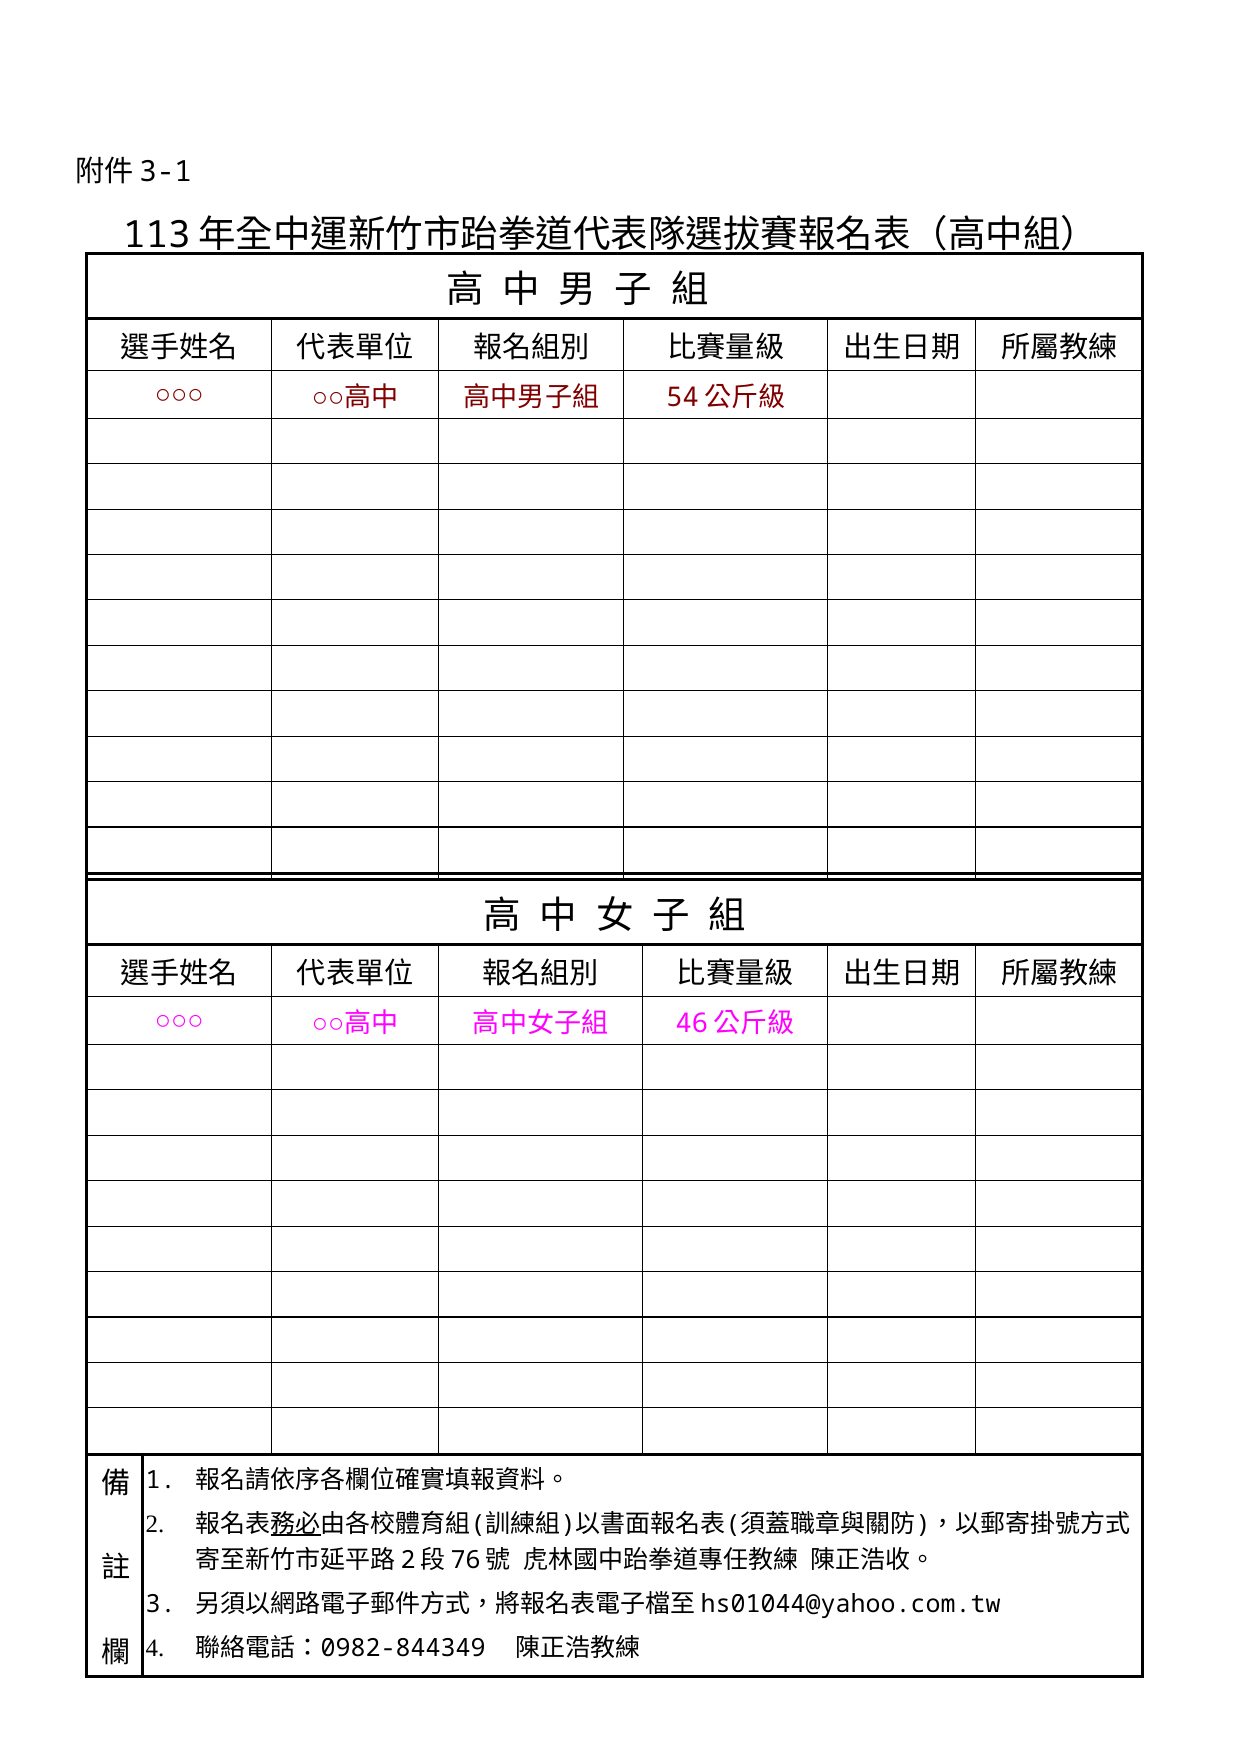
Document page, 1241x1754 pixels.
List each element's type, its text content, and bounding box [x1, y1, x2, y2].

table_cell [439, 1181, 642, 1226]
table_cell 報名組別 [439, 946, 642, 996]
table_cell [272, 555, 438, 599]
table_header 高 中 男 子 組 [88, 255, 1141, 317]
table_cell ○○高中 [272, 371, 438, 418]
table_cell [88, 510, 271, 554]
table_cell [272, 782, 438, 826]
table_cell [828, 555, 975, 599]
table_cell [439, 782, 623, 826]
table_cell [976, 782, 1141, 826]
table_cell 出生日期 [828, 320, 975, 370]
table_cell [976, 997, 1141, 1044]
table_cell [624, 464, 827, 508]
table_cell [828, 1272, 975, 1316]
table_cell 所屬教練 [976, 320, 1141, 370]
table_cell [88, 828, 271, 872]
table_cell [976, 691, 1141, 736]
table_cell [272, 464, 438, 508]
table_cell [88, 1408, 271, 1453]
table_cell [272, 1318, 438, 1362]
table_cell [976, 419, 1141, 463]
table_cell [828, 371, 975, 418]
table_cell [828, 782, 975, 826]
table_cell [439, 1363, 642, 1407]
table_cell [828, 1181, 975, 1226]
table_cell [828, 600, 975, 645]
table_cell [828, 646, 975, 690]
table_cell 選手姓名 [88, 946, 271, 996]
table_cell [88, 1318, 271, 1362]
table_cell [976, 1363, 1141, 1407]
table_cell [88, 646, 271, 690]
table_cell ○○○ [88, 997, 271, 1044]
table_cell [643, 1227, 827, 1271]
table_cell [624, 646, 827, 690]
table_cell [439, 555, 623, 599]
table_cell [88, 555, 271, 599]
table_cell [439, 1408, 642, 1453]
table_cell [439, 1272, 642, 1316]
table_cell [439, 646, 623, 690]
table_cell [88, 737, 271, 781]
table_cell [439, 691, 623, 736]
table_cell [828, 737, 975, 781]
table_cell [439, 600, 623, 645]
table_cell [624, 510, 827, 554]
table_cell [828, 828, 975, 872]
table_cell [439, 464, 623, 508]
table_cell [439, 510, 623, 554]
table_cell [439, 828, 623, 872]
table_cell [643, 1181, 827, 1226]
table_cell [976, 737, 1141, 781]
table_cell 代表單位 [272, 946, 438, 996]
table_cell [643, 1090, 827, 1135]
table_cell [976, 510, 1141, 554]
table_cell [643, 1408, 827, 1453]
table_cell 代表單位 [272, 320, 438, 370]
table_cell [272, 1408, 438, 1453]
table_cell [272, 1272, 438, 1316]
table_cell [439, 1227, 642, 1271]
table_cell [643, 1272, 827, 1316]
table_cell [828, 691, 975, 736]
table_cell [624, 600, 827, 645]
table_cell [272, 419, 438, 463]
table_cell [828, 510, 975, 554]
table_cell 高中男子組 [439, 371, 623, 418]
table_cell [976, 1181, 1141, 1226]
table_cell [624, 737, 827, 781]
table_cell [88, 782, 271, 826]
table_cell [88, 600, 271, 645]
table_cell [439, 1318, 642, 1362]
table_cell [272, 828, 438, 872]
table_cell [976, 646, 1141, 690]
table_cell [643, 1136, 827, 1180]
table_cell [439, 737, 623, 781]
table_cell [272, 646, 438, 690]
table_cell [976, 371, 1141, 418]
table_cell [624, 782, 827, 826]
table_cell [624, 555, 827, 599]
table_cell [828, 419, 975, 463]
table_cell 比賽量級 [624, 320, 827, 370]
table_cell [88, 1136, 271, 1180]
table_cell [828, 1318, 975, 1362]
table_cell [976, 1408, 1141, 1453]
table_cell [976, 1045, 1141, 1089]
table_cell [439, 1136, 642, 1180]
table_cell [976, 1136, 1141, 1180]
table_cell [88, 691, 271, 736]
table_cell 54公斤級 [624, 371, 827, 418]
table_cell [976, 1090, 1141, 1135]
table_cell 備 註 欄 [88, 1456, 141, 1675]
table_cell [88, 1090, 271, 1135]
table_cell [828, 1045, 975, 1089]
table_cell [272, 737, 438, 781]
table_cell 選手姓名 [88, 320, 271, 370]
table_cell [88, 419, 271, 463]
table_cell [272, 691, 438, 736]
table_cell [272, 1045, 438, 1089]
table_cell [624, 419, 827, 463]
table_cell [828, 1090, 975, 1135]
table_cell 高中女子組 [439, 997, 642, 1044]
table_cell [976, 555, 1141, 599]
table_cell [88, 1045, 271, 1089]
table_cell [272, 1136, 438, 1180]
table_cell [828, 1408, 975, 1453]
table_cell 46公斤級 [643, 997, 827, 1044]
table_cell [643, 1318, 827, 1362]
table_cell ○○高中 [272, 997, 438, 1044]
table_cell [272, 1090, 438, 1135]
table_cell [976, 828, 1141, 872]
table_cell [828, 997, 975, 1044]
table_cell [828, 464, 975, 508]
table_cell [828, 1136, 975, 1180]
table_cell ○○○ [88, 371, 271, 418]
text 113年全中運新竹市跆拳道代表隊選拔賽報名表（高中組） [75, 189, 1146, 252]
table_cell [272, 1363, 438, 1407]
table_cell [88, 1363, 271, 1407]
table_cell [88, 1181, 271, 1226]
table_cell [976, 1272, 1141, 1316]
text 附件3-1 [75, 127, 1146, 189]
table_cell [272, 510, 438, 554]
table_cell [88, 1227, 271, 1271]
table_cell [643, 1045, 827, 1089]
table_cell [439, 1045, 642, 1089]
table_cell [88, 1272, 271, 1316]
table_cell [976, 464, 1141, 508]
table_cell [272, 1227, 438, 1271]
table_cell [643, 1363, 827, 1407]
table_cell [976, 1318, 1141, 1362]
table_cell 報名請依序各欄位確實填報資料。 報名表務必由各校體育組(訓練組)以書面報名表(須蓋職章與關防)，以郵寄掛號方式寄至新竹市延平路2段76號 虎林國中跆拳道專任教練 陳正浩收。 另須以網路電子郵件方式，將報名表電子檔至hs01044@yahoo.com.tw 聯絡電話：0982-844349 陳正浩教練 [144, 1456, 1141, 1675]
table_cell [828, 1363, 975, 1407]
table_cell [439, 419, 623, 463]
table_cell 出生日期 [828, 946, 975, 996]
table_cell 所屬教練 [976, 946, 1141, 996]
table_cell [272, 600, 438, 645]
table_cell [88, 464, 271, 508]
table_cell [976, 1227, 1141, 1271]
table_cell 比賽量級 [643, 946, 827, 996]
table_cell 高 中 女 子 組 [88, 881, 1141, 943]
table_cell [828, 1227, 975, 1271]
table_cell [272, 1181, 438, 1226]
table_cell [624, 828, 827, 872]
table_cell [976, 600, 1141, 645]
table_cell [624, 691, 827, 736]
table_cell [439, 1090, 642, 1135]
table_cell 報名組別 [439, 320, 623, 370]
